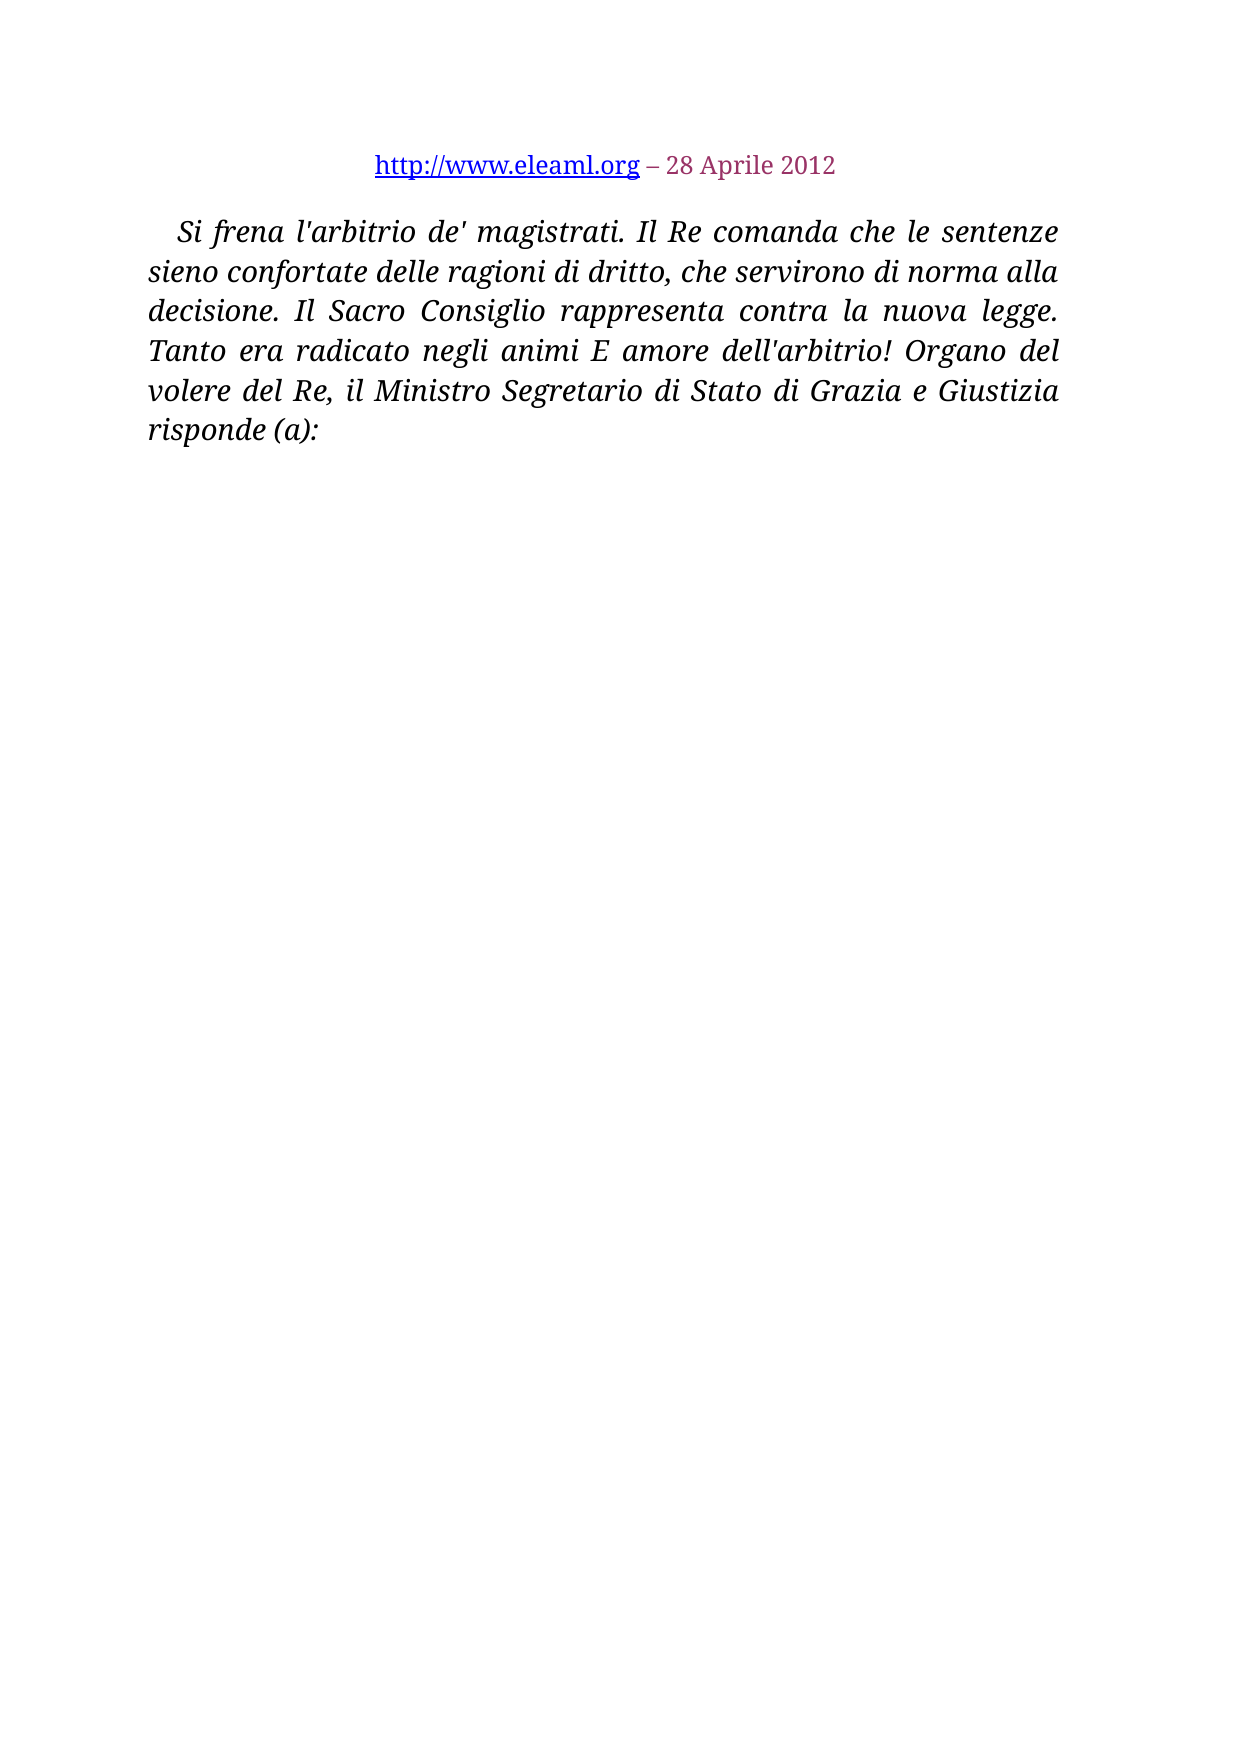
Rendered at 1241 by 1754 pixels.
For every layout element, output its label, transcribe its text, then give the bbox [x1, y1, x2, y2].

text Si frena l'arbitrio de' magistrati. Il Re comanda che le sentenze sieno confortate delle ragioni di dritto, che servirono di norma alla decisione. Il Sacro Consiglio rappresenta contra la nuova legge. Tanto era radicato negli animi E amore dell'arbitrio! Organo del volere del Re, il Ministro Segretario di Stato di Grazia e Giustizia risponde (a): [148, 211, 1063, 449]
